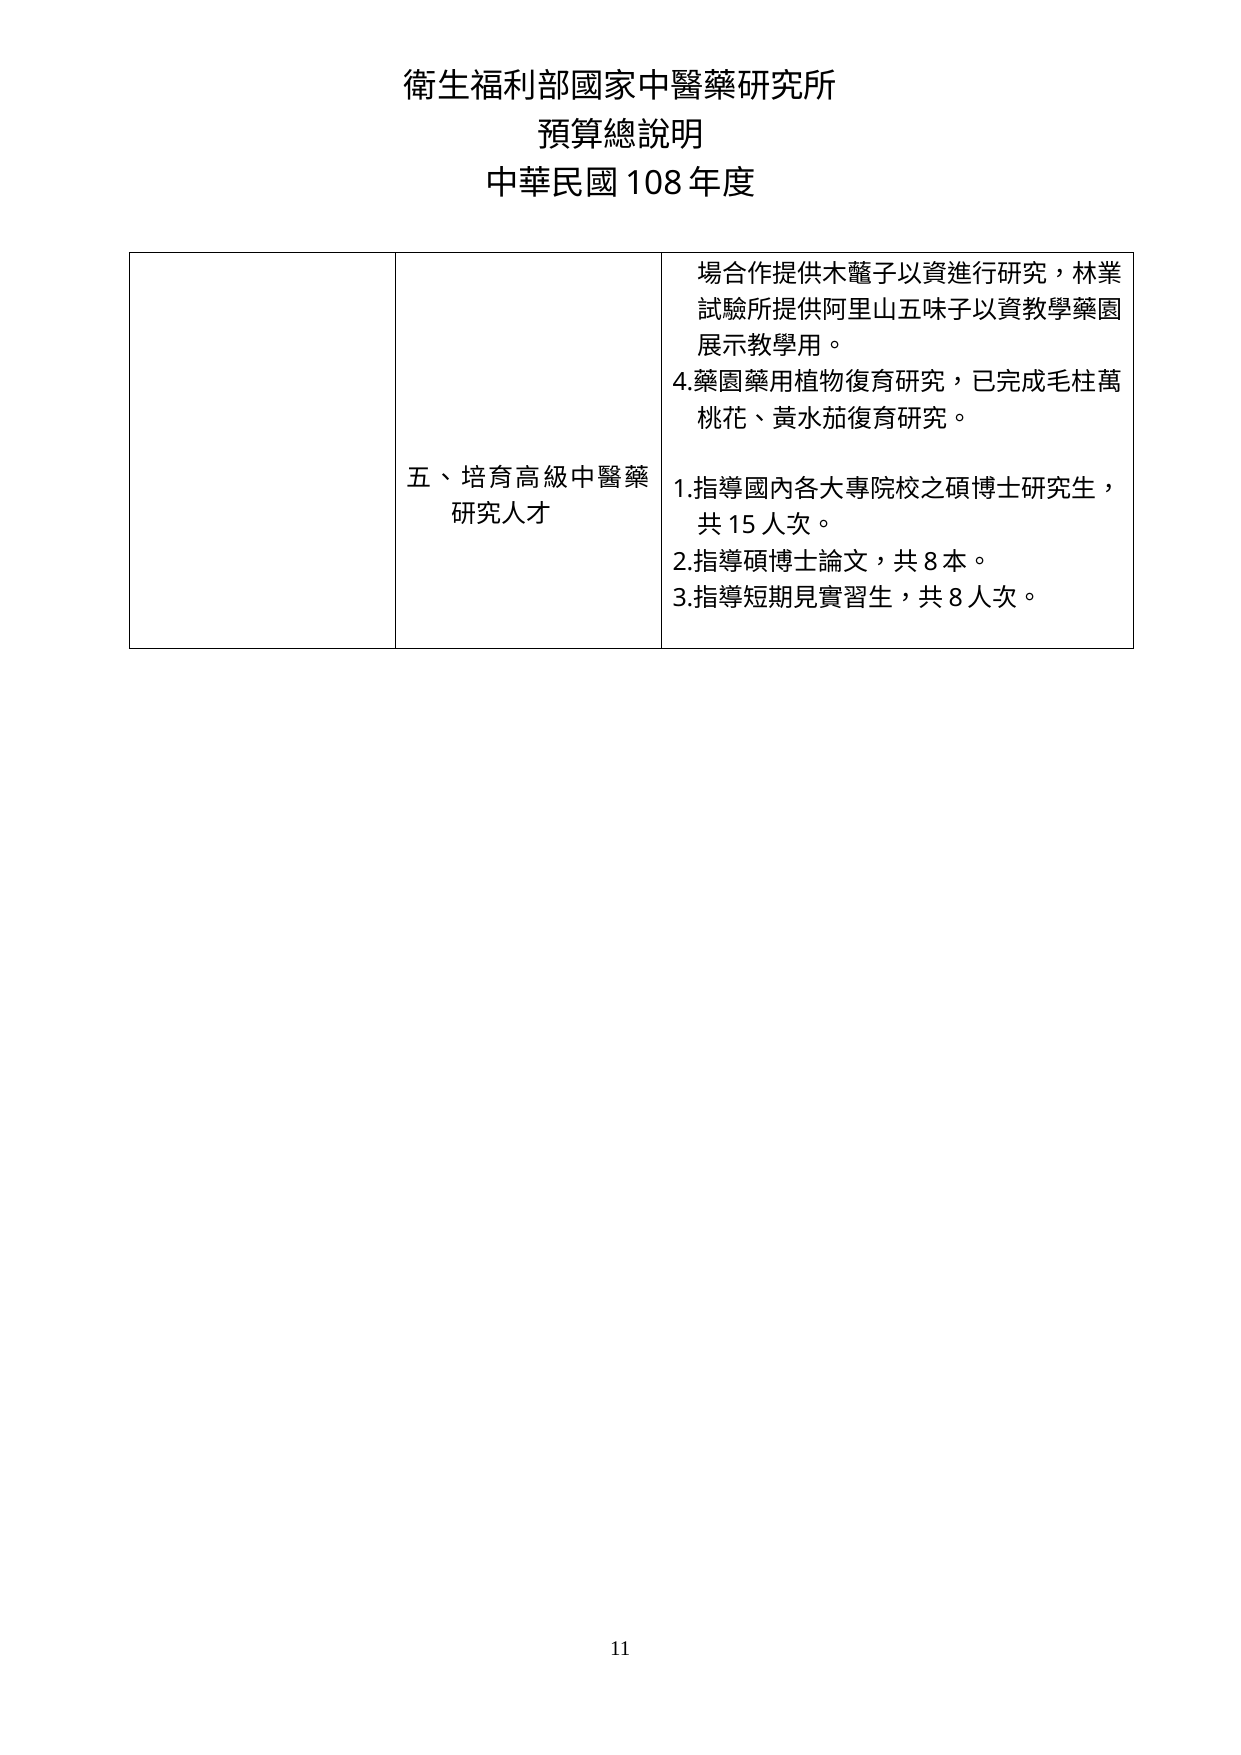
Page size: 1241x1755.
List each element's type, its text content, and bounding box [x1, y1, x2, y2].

table_cell [130, 253, 395, 647]
table_cell 場合作提供木虌子以資進行研究，林業試驗所提供阿里山五味子以資教學藥園展示教學用。 4.藥園藥用植物復育研究，已完成毛柱萬桃花、黃水茄復育研究。 1.指導國內各大專院校之碩博士研究生，共15人次。 2.指導碩博士論文，共8本。 3.指導短期見實習生，共8人次。 [662, 253, 1133, 647]
table_cell 五、培育高級中醫藥研究人才 [396, 253, 661, 647]
